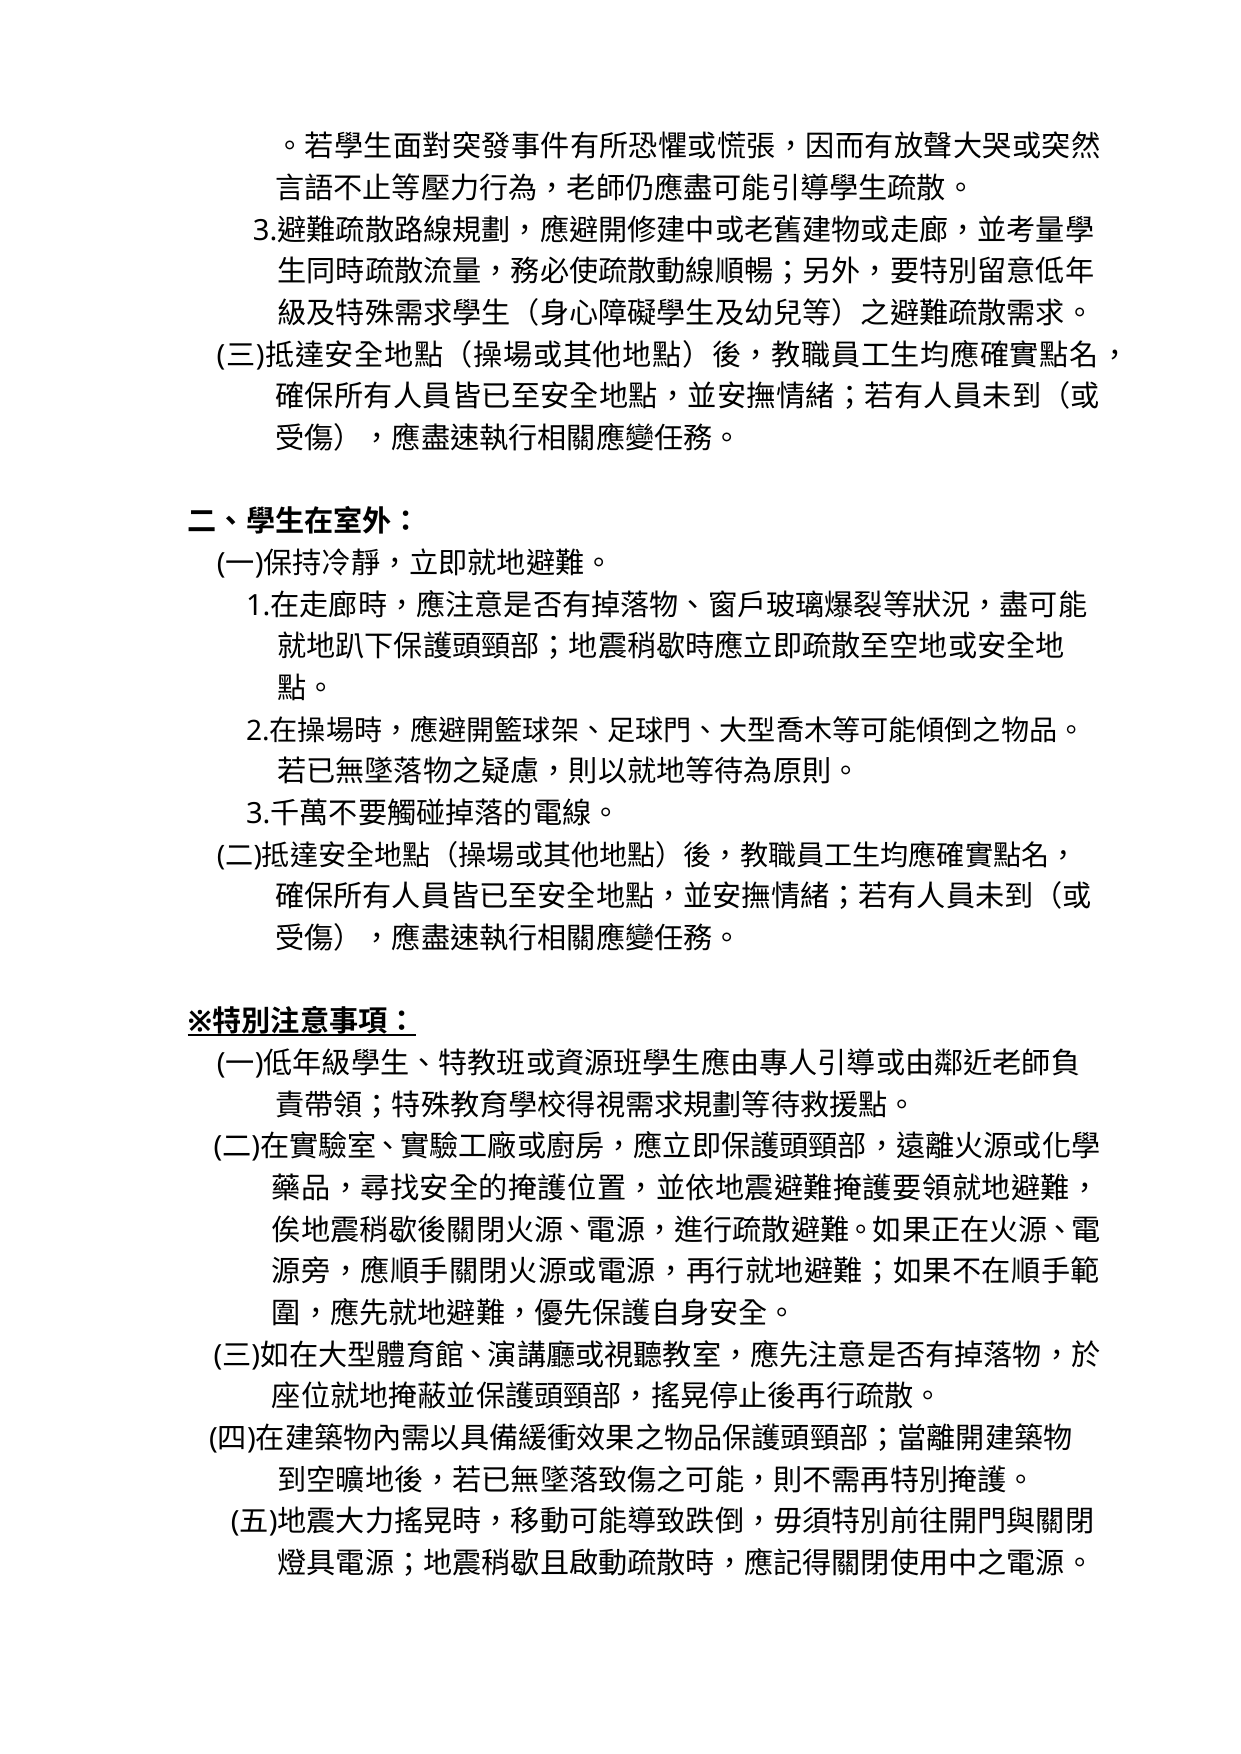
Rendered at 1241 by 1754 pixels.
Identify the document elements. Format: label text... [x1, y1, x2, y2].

text 點。 [277, 665, 1100, 707]
text 確保所有人員皆已至安全地點，並安撫情緒；若有人員未到（或 [275, 873, 1100, 915]
text (三)如在大型體育館、演講廳或視聽教室，應先注意是否有掉落物，於座位就地掩蔽並保護頭頸部，搖晃停止後再行疏散。 [213, 1332, 1100, 1415]
text 生同時疏散流量，務必使疏散動線順暢；另外，要特別留意低年級及特殊需求學生（身心障礙學生及幼兒等）之避難疏散需求。 [246, 248, 1094, 332]
text 責帶領；特殊教育學校得視需求規劃等待救援點。 [275, 1082, 1100, 1123]
text (三)抵達安全地點（操場或其他地點）後，教職員工生均應確實點名，確保所有人員皆已至安全地點，並安撫情緒；若有人員未到（或受傷），應盡速執行相關應變任務。 [216, 332, 1100, 457]
text 二、學生在室外： [187, 498, 1100, 540]
text 若已無墜落物之疑慮，則以就地等待為原則。 [277, 748, 1100, 790]
text (五)地震大力搖晃時，移動可能導致跌倒，毋須特別前往開門與關閉燈具電源；地震稍歇且啟動疏散時，應記得關閉使用中之電源。 [217, 1498, 1094, 1582]
text 受傷），應盡速執行相關應變任務。 [275, 915, 1100, 957]
text (四)在建築物內需以具備緩衝效果之物品保護頭頸部；當離開建築物 [175, 1415, 1100, 1457]
text 到空曠地後，若已無墜落致傷之可能，則不需再特別掩護。 [217, 1457, 1035, 1498]
text (一)保持冷靜，立即就地避難。 [217, 540, 1100, 582]
text 3.千萬不要觸碰掉落的電線。 [246, 790, 1100, 832]
text ※特別注意事項： [187, 998, 1100, 1040]
text 2.在操場時，應避開籃球架、足球門、大型喬木等可能傾倒之物品。 [246, 707, 1100, 748]
text (二)在實驗室、實驗工廠或廚房，應立即保護頭頸部，遠離火源或化學藥品，尋找安全的掩護位置，並依地震避難掩護要領就地避難，俟地震稍歇後關閉火源、電源，進行疏散避難。如果正在火源、電源旁，應順手關閉火源或電源，再行就地避難；如果不在順手範圍，應先就地避難，優先保護自身安全。 [213, 1123, 1100, 1332]
text 。若學生面對突發事件有所恐懼或慌張，因而有放聲大哭或突然言語不止等壓力行為，老師仍應盡可能引導學生疏散。 [275, 123, 1100, 207]
text (一)低年級學生、特教班或資源班學生應由專人引導或由鄰近老師負 [217, 1040, 1100, 1082]
text (二)抵達安全地點（操場或其他地點）後，教職員工生均應確實點名， [217, 832, 1100, 873]
text 1.在走廊時，應注意是否有掉落物、窗戶玻璃爆裂等狀況，盡可能 [246, 582, 1100, 623]
text 就地趴下保護頭頸部；地震稍歇時應立即疏散至空地或安全地 [277, 623, 1100, 665]
text 3.避難疏散路線規劃，應避開修建中或老舊建物或走廊，並考量學 [246, 207, 1094, 248]
